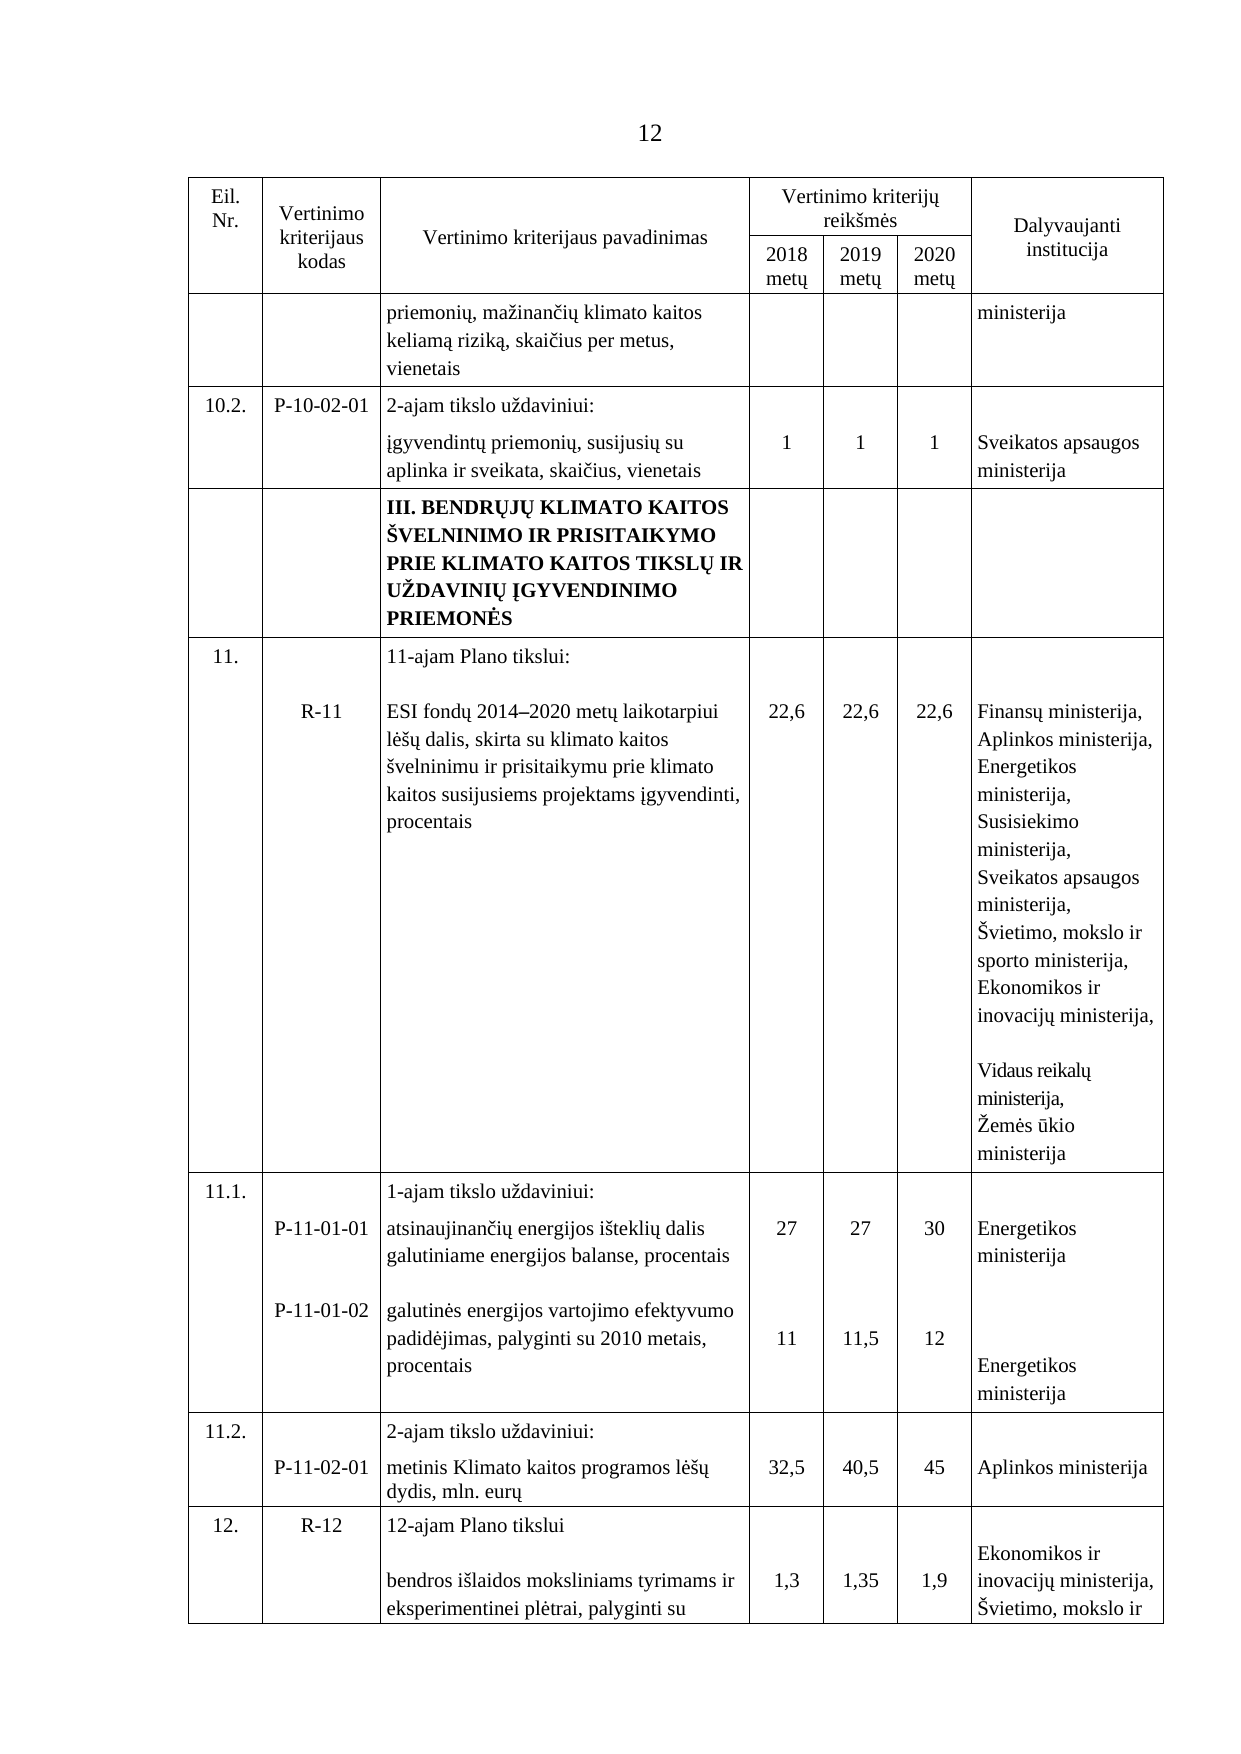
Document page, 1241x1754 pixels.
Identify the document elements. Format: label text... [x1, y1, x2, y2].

table_header Eil. Nr. [189, 178, 262, 293]
table_cell priemonių, mažinančių klimato kaitos keliamą riziką, skaičius per metus, vienetais [381, 294, 749, 386]
table_cell 11.2. [189, 1413, 262, 1449]
table_cell 10.2. [189, 387, 262, 424]
table_header Vertinimo kriterijaus kodas [263, 178, 380, 293]
table_cell 2-ajam tikslo uždaviniui: [381, 387, 749, 424]
table_cell 2018 metų [750, 236, 823, 293]
table_cell 2020 metų [898, 236, 971, 293]
table_cell 1 [750, 424, 823, 488]
table_cell [824, 387, 897, 424]
table_cell atsinaujinančių energijos išteklių dalis galutiniame energijos balanse, procentais galutinės energijos vartojimo efektyvumo padidėjimas, palyginti su 2010 metais, procentais [381, 1210, 749, 1412]
table_cell P-11-01-01 P-11-01-02 [263, 1210, 380, 1412]
table_cell 11. [189, 638, 262, 1172]
table_cell [824, 1173, 897, 1209]
table_cell [263, 294, 380, 386]
table_cell R-11 [263, 638, 380, 1172]
table_cell 1 [898, 424, 971, 488]
table_cell 22,6 [750, 638, 823, 1172]
table_cell Sveikatos apsaugos ministerija [972, 424, 1163, 488]
table_cell R-12 [263, 1507, 380, 1623]
table_cell 2019 metų [824, 236, 897, 293]
table_cell [972, 489, 1163, 637]
table_header Vertinimo kriterijų reikšmės [750, 178, 971, 235]
table_cell [750, 489, 823, 637]
table_cell 1-ajam tikslo uždaviniui: [381, 1173, 749, 1209]
table_cell 1,35 [824, 1507, 897, 1623]
table_cell [972, 387, 1163, 424]
table_cell [898, 1413, 971, 1449]
table_cell P-10-02-01 [263, 387, 380, 424]
table_cell III. BENDRŲJŲ KLIMATO KAITOS ŠVELNINIMO IR PRISITAIKYMO PRIE KLIMATO KAITOS TIKSLŲ IR UŽDAVINIŲ ĮGYVENDINIMO PRIEMONĖS [381, 489, 749, 637]
table_cell ministerija [972, 294, 1163, 386]
table_cell [972, 1413, 1163, 1449]
table_cell [824, 294, 897, 386]
table_header Dalyvaujanti institucija [972, 178, 1163, 293]
table_cell 11-ajam Plano tikslui: ESI fondų 2014–2020 metų laikotarpiui lėšų dalis, skirta su klimato kaitos švelninimu ir prisitaikymu prie klimato kaitos susijusiems projektams įgyvendinti, procentais [381, 638, 749, 1172]
table_cell Finansų ministerija, Aplinkos ministerija, Energetikos ministerija, Susisiekimo ministerija, Sveikatos apsaugos ministerija, Švietimo, mokslo ir sporto ministerija, Ekonomikos ir inovacijų ministerija, Vidaus reikalų ministerija, Žemės ūkio ministerija [972, 638, 1163, 1172]
table_cell [263, 1173, 380, 1209]
table_cell 12. [189, 1507, 262, 1623]
table_cell 32,5 [750, 1449, 823, 1506]
table_cell P-11-02-01 [263, 1449, 380, 1506]
table_cell [189, 1449, 262, 1506]
table_cell 12-ajam Plano tikslui bendros išlaidos moksliniams tyrimams ir eksperimentinei plėtrai, palyginti su [381, 1507, 749, 1623]
table_cell 11.1. [189, 1173, 262, 1209]
table_cell [898, 489, 971, 637]
table_cell [750, 387, 823, 424]
table_cell [898, 387, 971, 424]
table_cell [972, 1173, 1163, 1209]
table_cell Energetikos ministerija Energetikos ministerija [972, 1210, 1163, 1412]
table_header Vertinimo kriterijaus pavadinimas [381, 178, 749, 293]
table_cell 1,3 [750, 1507, 823, 1623]
table_cell [824, 489, 897, 637]
table_cell [898, 294, 971, 386]
table_cell 27 11 [750, 1210, 823, 1412]
table_cell [263, 489, 380, 637]
table_cell 22,6 [824, 638, 897, 1172]
table_cell Ekonomikos ir inovacijų ministerija, Švietimo, mokslo ir [972, 1507, 1163, 1623]
table_cell [824, 1413, 897, 1449]
table_cell 27 11,5 [824, 1210, 897, 1412]
table_cell [263, 1413, 380, 1449]
table_cell [750, 294, 823, 386]
table_cell 22,6 [898, 638, 971, 1172]
table_cell metinis Klimato kaitos programos lėšų dydis, mln. eurų [381, 1449, 749, 1506]
table_cell [189, 294, 262, 386]
table_cell įgyvendintų priemonių, susijusių su aplinka ir sveikata, skaičius, vienetais [381, 424, 749, 488]
table_cell 2-ajam tikslo uždaviniui: [381, 1413, 749, 1449]
table_cell [189, 424, 262, 488]
table_cell 30 12 [898, 1210, 971, 1412]
table_cell [189, 1210, 262, 1412]
table_cell Aplinkos ministerija [972, 1449, 1163, 1506]
table_cell 40,5 [824, 1449, 897, 1506]
table_cell 1,9 [898, 1507, 971, 1623]
table_cell [750, 1173, 823, 1209]
table_cell 45 [898, 1449, 971, 1506]
table_cell [263, 424, 380, 488]
table_cell [750, 1413, 823, 1449]
table_cell [189, 489, 262, 637]
table_cell [898, 1173, 971, 1209]
table_cell 1 [824, 424, 897, 488]
